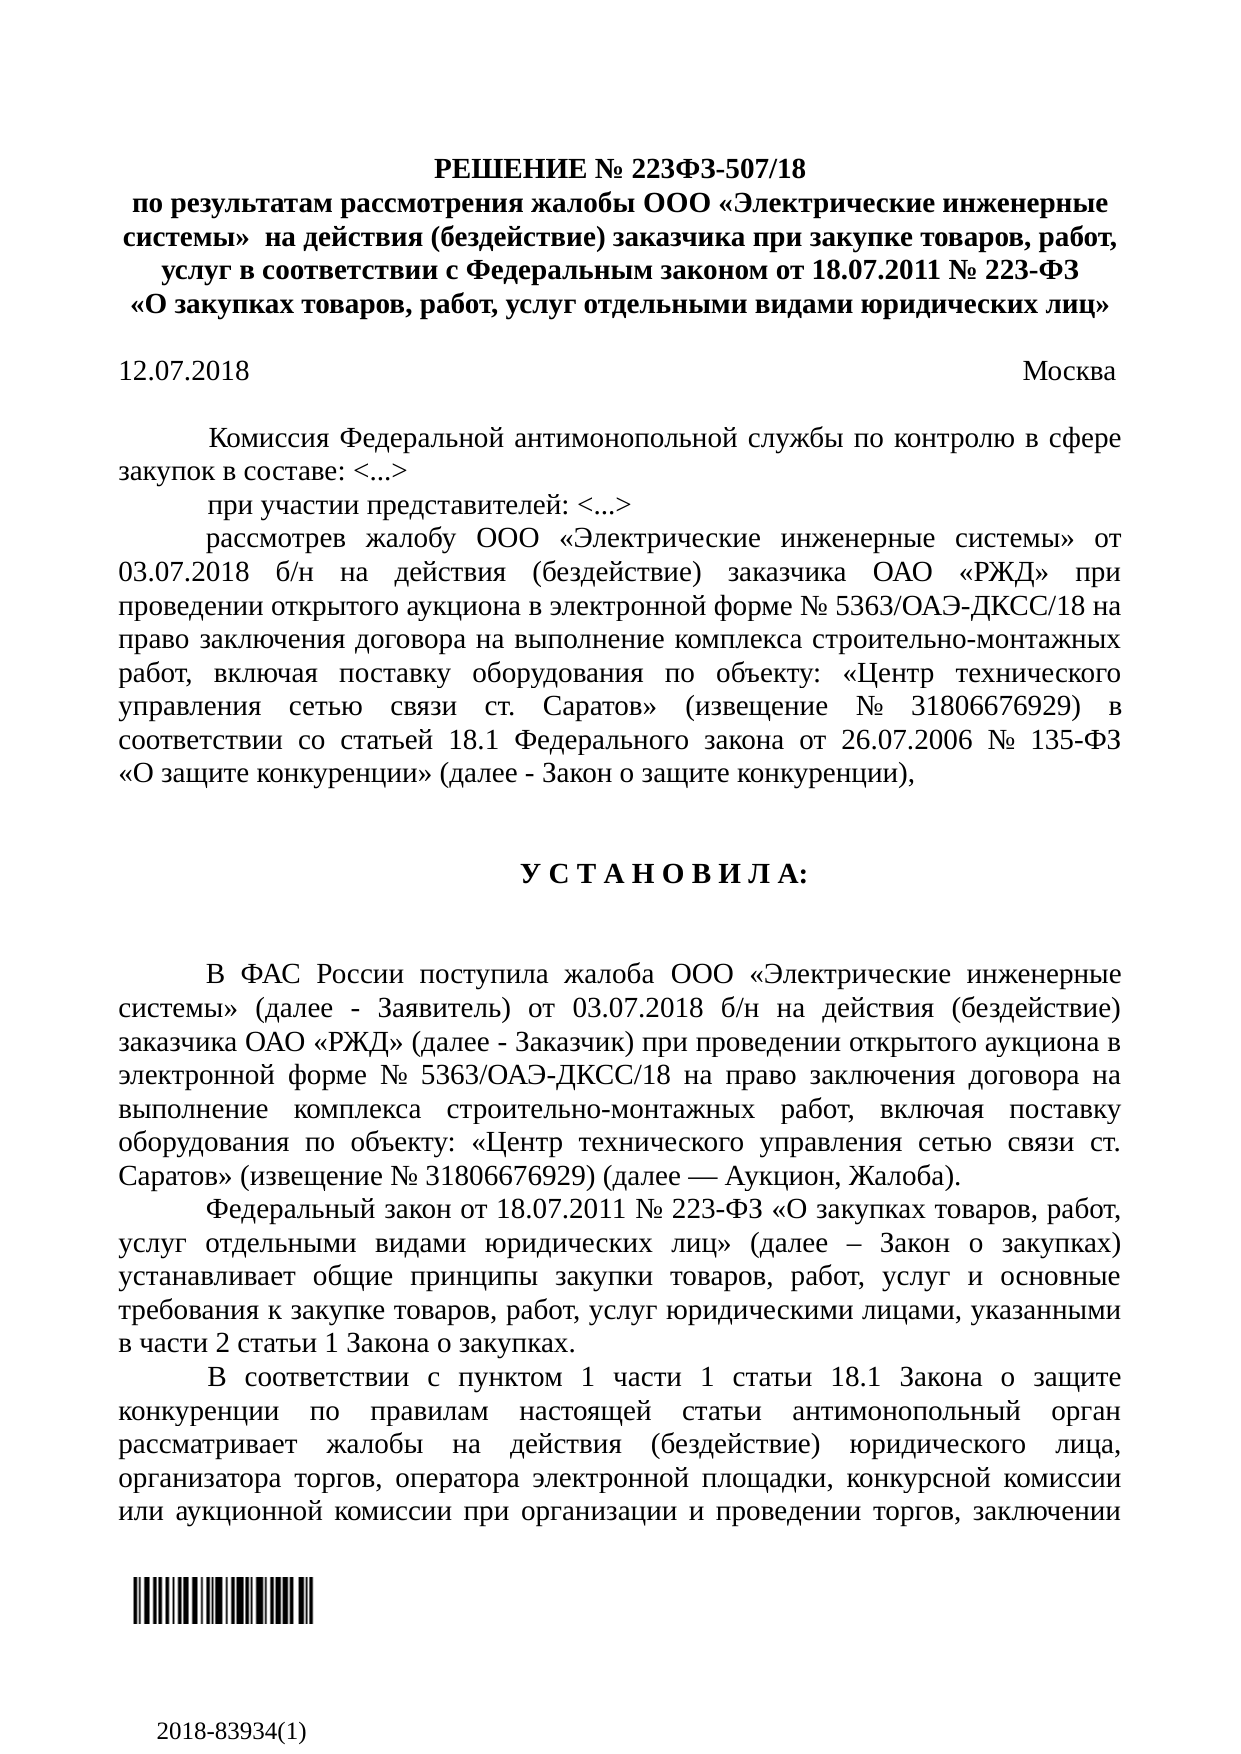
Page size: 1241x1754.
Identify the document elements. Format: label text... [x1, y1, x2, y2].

text 12.07.2018 Москва [118, 353, 1122, 386]
text В ФАС России поступила жалоба ООО «Электрические инженерные системы» (далее - Заявитель) от 03.07.2018 б/н на действия (бездействие) заказчика ОАО «РЖД» (далее - Заказчик) при проведении открытого аукциона в электронной форме № 5363/ОАЭ-ДКСС/18 на право заключения договора на выполнение комплекса строительно-монтажных работ, включая поставку оборудования по объекту: «Центр технического управления сетью связи ст. Саратов» (извещение № 31806676929) (далее — Аукцион, Жалоба). [118, 957, 1122, 1191]
text рассмотрев жалобу ООО «Электрические инженерные системы» от 03.07.2018 б/н на действия (бездействие) заказчика ОАО «РЖД» при проведении открытого аукциона в электронной форме № 5363/ОАЭ-ДКСС/18 на право заключения договора на выполнение комплекса строительно-монтажных работ, включая поставку оборудования по объекту: «Центр технического управления сетью связи ст. Саратов» (извещение № 31806676929) в соответствии со статьей 18.1 Федерального закона от 26.07.2006 № 135-ФЗ «О защите конкуренции» (далее - Закон о защите конкуренции), [118, 521, 1122, 789]
text по результатам рассмотрения жалобы ООО «Электрические инженерные системы» на действия (бездействие) заказчика при закупке товаров, работ, услуг в соответствии с Федеральным законом от 18.07.2011 № 223-ФЗ «О закупках товаров, работ, услуг отдельными видами юридических лиц» [118, 185, 1122, 319]
text Комиссия Федеральной антимонопольной службы по контролю в сфере закупок в составе: <...> [118, 420, 1122, 487]
text В соответствии с пунктом 1 части 1 статьи 18.1 Закона о защите конкуренции по правилам настоящей статьи антимонопольный орган рассматривает жалобы на действия (бездействие) юридического лица, организатора торгов, оператора электронной площадки, конкурсной комиссии или аукционной комиссии при организации и проведении торгов, заключении [118, 1359, 1122, 1527]
text Федеральный закон от 18.07.2011 № 223-ФЗ «О закупках товаров, работ, услуг отдельными видами юридических лиц» (далее – Закон о закупках) устанавливает общие принципы закупки товаров, работ, услуг и основные требования к закупке товаров, работ, услуг юридическими лицами, указанными в части 2 статьи 1 Закона о закупках. [118, 1191, 1122, 1359]
text при участии представителей: <...> [118, 487, 1122, 521]
text У С Т А Н О В И Л А: [118, 856, 1122, 889]
text РЕШЕНИЕ № 223ФЗ-507/18 [118, 152, 1122, 185]
picture [118, 1577, 331, 1624]
